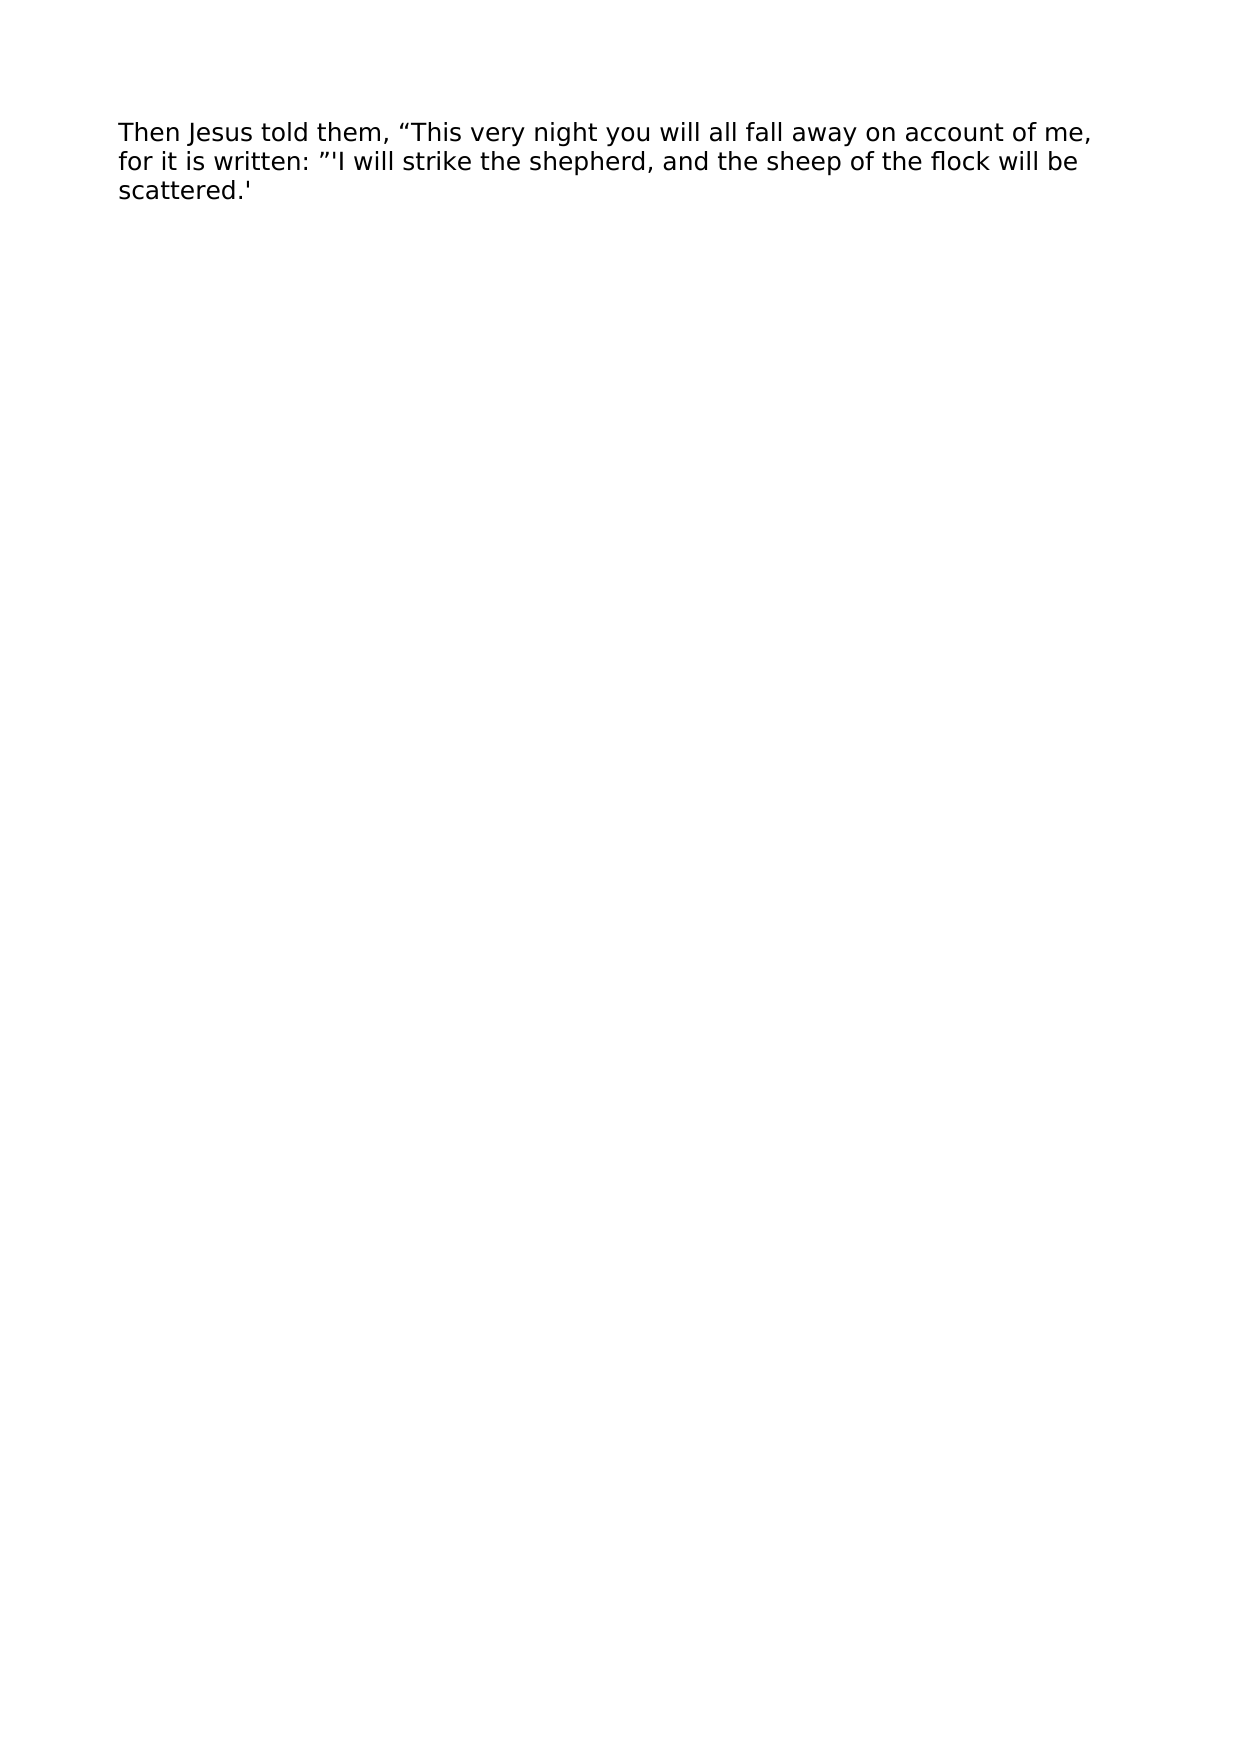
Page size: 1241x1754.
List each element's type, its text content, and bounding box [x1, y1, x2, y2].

text Then Jesus told them, “This very night you will all fall away on account of me, for it is written: ”'I will strike the shepherd, and the sheep of the flock will be scattered.' [118, 118, 1122, 206]
